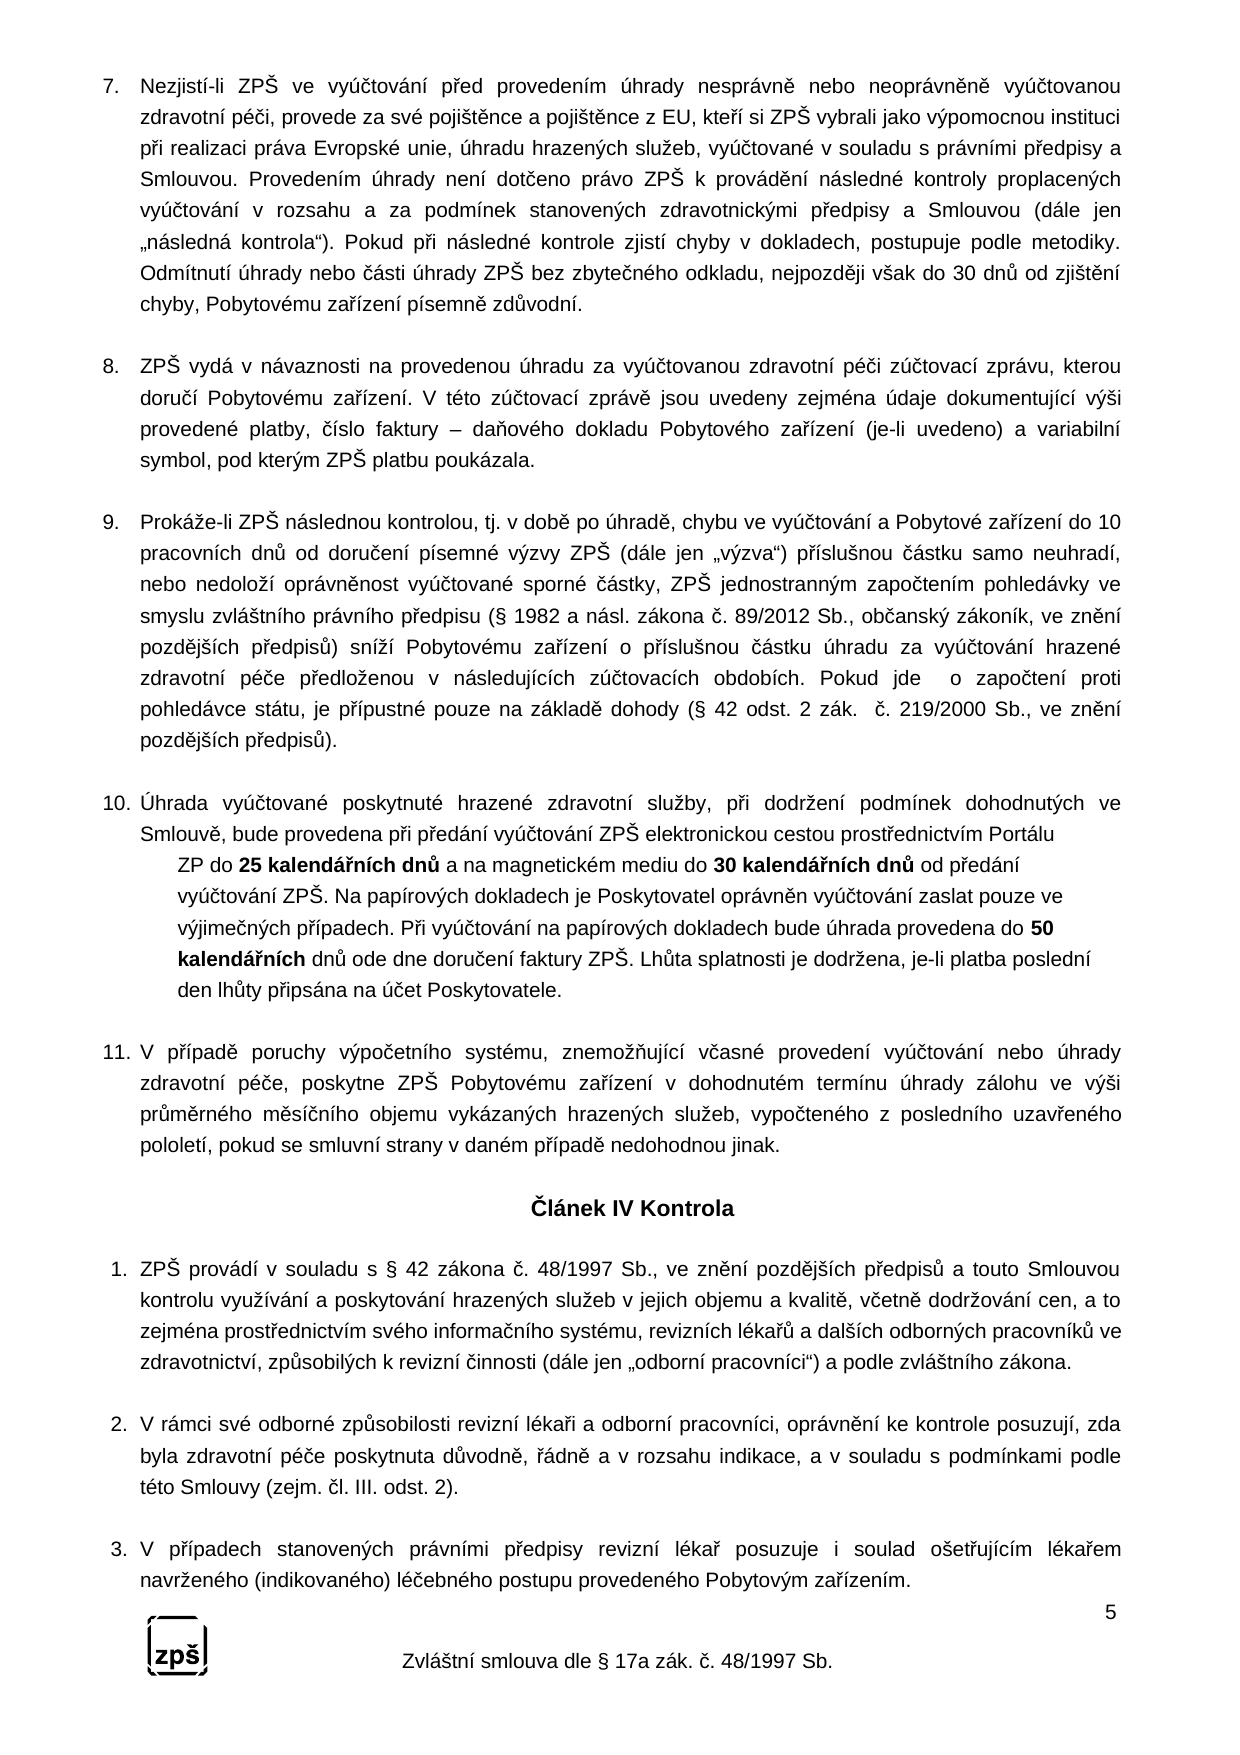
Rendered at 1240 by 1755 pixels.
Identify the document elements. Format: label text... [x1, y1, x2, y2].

list ZPŠ vydá v návaznosti na provedenou úhradu za vyúčtovanou zdravotní péči zúčtovací zprávu, kterou doručí Pobytovému zařízení. V této zúčtovací zprávě jsou uvedeny zejména údaje dokumentující výši provedené platby, číslo faktury – daňového dokladu Pobytového zařízení (je-li uvedeno) a variabilní symbol, pod kterým ZPŠ platbu poukázala. [102, 354, 1123, 472]
text ZP do 25 kalendářních dnů a na magnetickém mediu do 30 kalendářních dnů od předání vyúčtování ZPŠ. Na papírových dokladech je Poskytovatel oprávněn vyúčtování zaslat pouze ve výjimečných případech. Při vyúčtování na papírových dokladech bude úhrada provedena do 50 kalendářních dnů ode dne doručení faktury ZPŠ. Lhůta splatnosti je dodržena, je-li platba poslední den lhůty připsána na účet Poskytovatele. [177, 853, 1123, 1002]
list Úhrada vyúčtované poskytnuté hrazené zdravotní služby, při dodržení podmínek dohodnutých ve Smlouvě, bude provedena při předání vyúčtování ZPŠ elektronickou cestou prostřednictvím Portálu [102, 790, 1123, 846]
list ZPŠ provádí v souladu s § 42 zákona č. 48/1997 Sb., ve znění pozdějších předpisů a touto Smlouvou kontrolu využívání a poskytování hrazených služeb v jejich objemu a kvalitě, včetně dodržování cen, a to zejména prostřednictvím svého informačního systému, revizních lékařů a dalších odborných pracovníků ve zdravotnictví, způsobilých k revizní činnosti (dále jen „odborní pracovníci“) a podle zvláštního zákona. [110, 1256, 1123, 1374]
list V případě poruchy výpočetního systému, znemožňující včasné provedení vyúčtování nebo úhrady zdravotní péče, poskytne ZPŠ Pobytovému zařízení v dohodnutém termínu úhrady zálohu ve výši průměrného měsíčního objemu vykázaných hrazených služeb, vypočteného z posledního uzavřeného pololetí, pokud se smluvní strany v daném případě nedohodnou jinak. [102, 1040, 1123, 1157]
list V případech stanovených právními předpisy revizní lékař posuzuje i soulad ošetřujícím lékařem navrženého (indikovaného) léčebného postupu provedeného Pobytovým zařízením. [110, 1537, 1123, 1592]
list Nezjistí-li ZPŠ ve vyúčtování před provedením úhrady nesprávně nebo neoprávněně vyúčtovanou zdravotní péči, provede za své pojištěnce a pojištěnce z EU, kteří si ZPŠ vybrali jako výpomocnou instituci při realizaci práva Evropské unie, úhradu hrazených služeb, vyúčtované v souladu s právními předpisy a Smlouvou. Provedením úhrady není dotčeno právo ZPŠ k provádění následné kontroly proplacených vyúčtování v rozsahu a za podmínek stanovených zdravotnickými předpisy a Smlouvou (dále jen „následná kontrola“). Pokud při následné kontrole zjistí chyby v dokladech, postupuje podle metodiky. Odmítnutí úhrady nebo části úhrady ZPŠ bez zbytečného odkladu, nejpozději však do 30 dnů od zjištění chyby, Pobytovému zařízení písemně zdůvodní. [102, 74, 1123, 316]
list Prokáže-li ZPŠ následnou kontrolou, tj. v době po úhradě, chybu ve vyúčtování a Pobytové zařízení do 10 pracovních dnů od doručení písemné výzvy ZPŠ (dále jen „výzva“) příslušnou částku samo neuhradí, nebo nedoloží oprávněnost vyúčtované sporné částky, ZPŠ jednostranným započtením pohledávky ve smyslu zvláštního právního předpisu (§ 1982 a násl. zákona č. 89/2012 Sb., občanský zákoník, ve znění pozdějších předpisů) sníží Pobytovému zařízení o příslušnou částku úhradu za vyúčtování hrazené zdravotní péče předloženou v následujících zúčtovacích obdobích. Pokud jde o započtení proti pohledávce státu, je přípustné pouze na základě dohody (§ 42 odst. 2 zák. č. 219/2000 Sb., ve znění pozdějších předpisů). [102, 510, 1123, 752]
subtitle Článek IV Kontrola [149, 1195, 1122, 1222]
list V rámci své odborné způsobilosti revizní lékaři a odborní pracovníci, oprávnění ke kontrole posuzují, zda byla zdravotní péče poskytnuta důvodně, řádně a v rozsahu indikace, a v souladu s podmínkami podle této Smlouvy (zejm. čl. III. odst. 2). [110, 1412, 1123, 1498]
